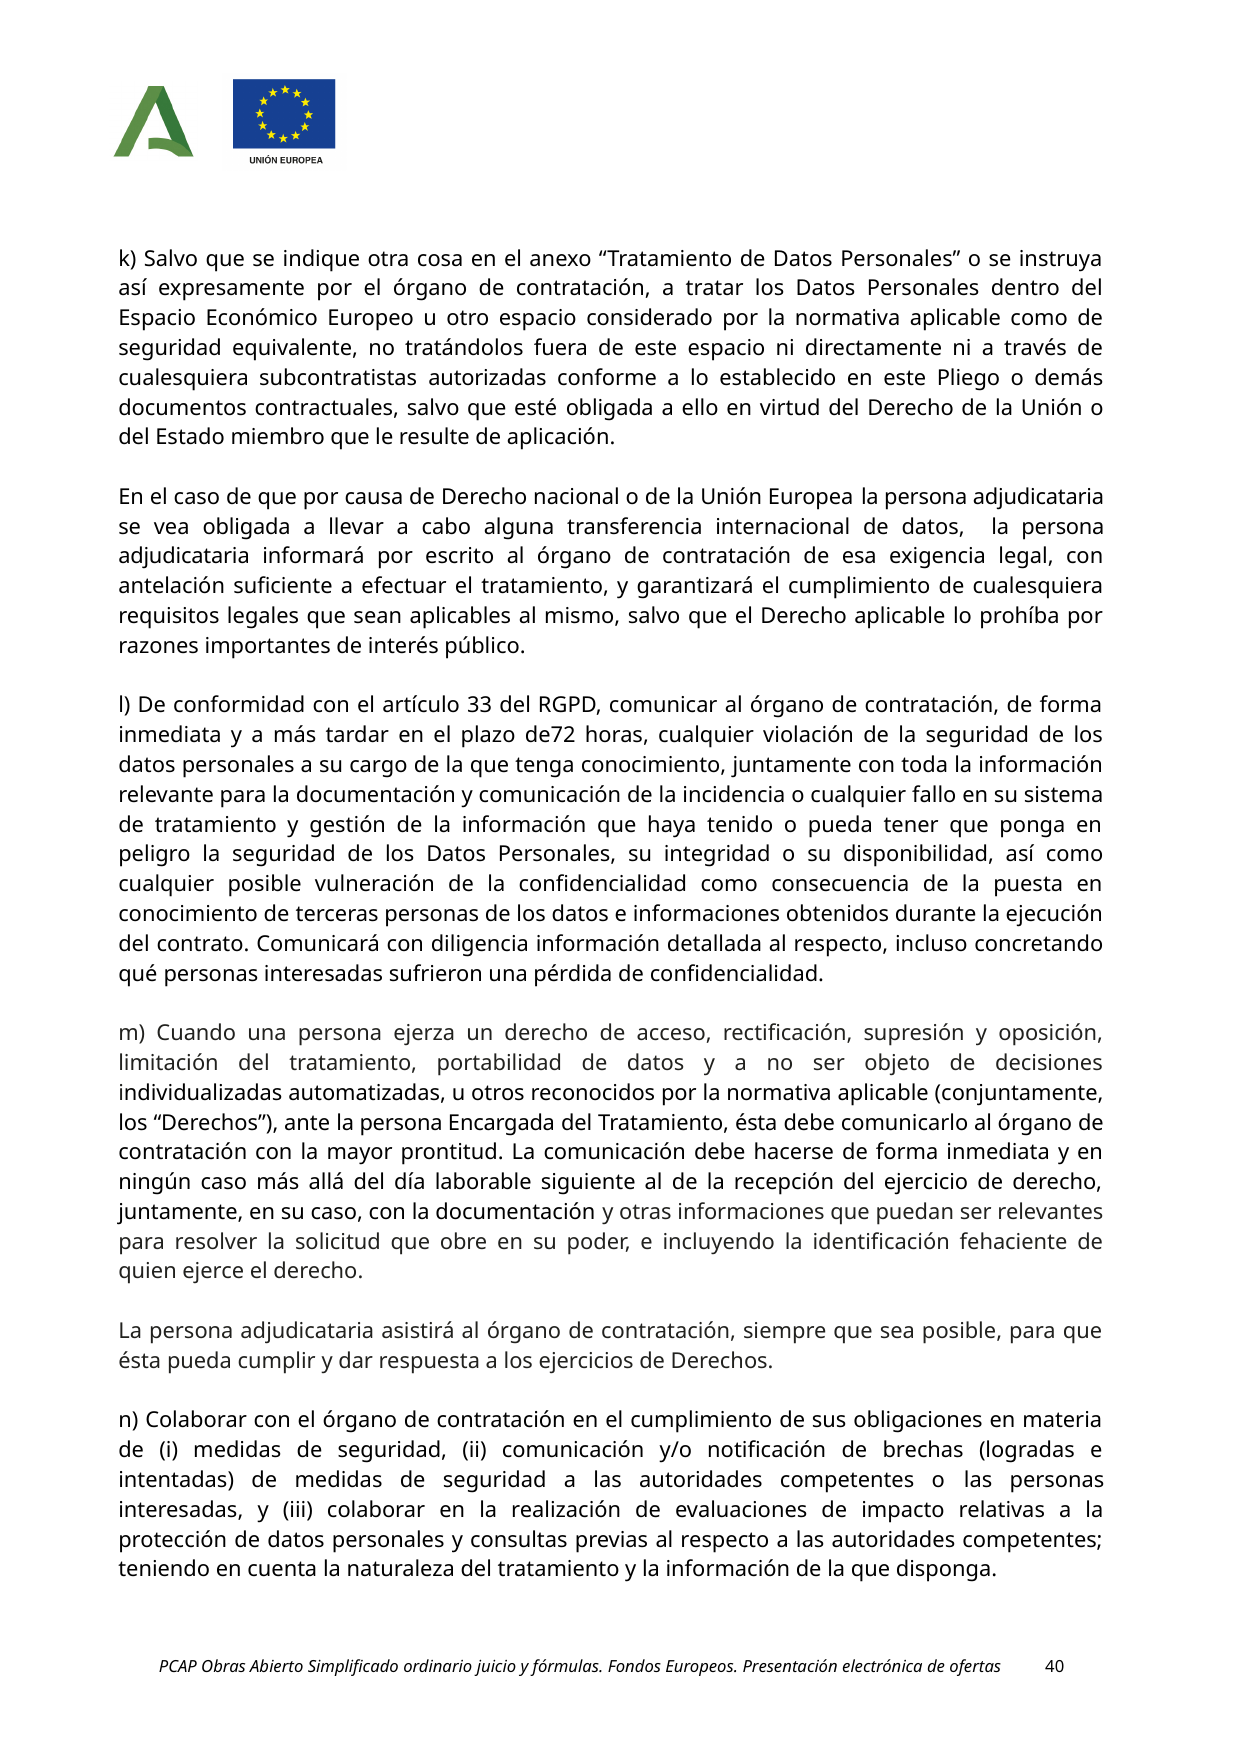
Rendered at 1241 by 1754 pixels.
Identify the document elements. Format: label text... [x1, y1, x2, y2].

text En el caso de que por causa de Derecho nacional o de la Unión Europea la persona adjudicataria se vea obligada a llevar a cabo alguna transferencia internacional de datos, la persona adjudicataria informará por escrito al órgano de contratación de esa exigencia legal, con antelación suficiente a efectuar el tratamiento, y garantizará el cumplimiento de cualesquiera requisitos legales que sean aplicables al mismo, salvo que el Derecho aplicable lo prohíba por razones importantes de interés público. [118, 481, 1104, 659]
text k) Salvo que se indique otra cosa en el anexo “Tratamiento de Datos Personales” o se instruya así expresamente por el órgano de contratación, a tratar los Datos Personales dentro del Espacio Económico Europeo u otro espacio considerado por la normativa aplicable como de seguridad equivalente, no tratándolos fuera de este espacio ni directamente ni a través de cualesquiera subcontratistas autorizadas conforme a lo establecido en este Pliego o demás documentos contractuales, salvo que esté obligada a ello en virtud del Derecho de la Unión o del Estado miembro que le resulte de aplicación. [118, 242, 1104, 451]
text La persona adjudicataria asistirá al órgano de contratación, siempre que sea posible, para que ésta pueda cumplir y dar respuesta a los ejercicios de Derechos. [118, 1315, 1104, 1374]
text n) Colaborar con el órgano de contratación en el cumplimiento de sus obligaciones en materia de (i) medidas de seguridad, (ii) comunicación y/o notificación de brechas (logradas e intentadas) de medidas de seguridad a las autoridades competentes o las personas interesadas, y (iii) colaborar en la realización de evaluaciones de impacto relativas a la protección de datos personales y consultas previas al respecto a las autoridades competentes; teniendo en cuenta la naturaleza del tratamiento y la información de la que disponga. [118, 1404, 1104, 1583]
text l) De conformidad con el artículo 33 del RGPD, comunicar al órgano de contratación, de forma inmediata y a más tardar en el plazo de72 horas, cualquier violación de la seguridad de los datos personales a su cargo de la que tenga conocimiento, juntamente con toda la información relevante para la documentación y comunicación de la incidencia o cualquier fallo en su sistema de tratamiento y gestión de la información que haya tenido o pueda tener que ponga en peligro la seguridad de los Datos Personales, su integridad o su disponibilidad, así como cualquier posible vulneración de la confidencialidad como consecuencia de la puesta en conocimiento de terceras personas de los datos e informaciones obtenidos durante la ejecución del contrato. Comunicará con diligencia información detallada al respecto, incluso concretando qué personas interesadas sufrieron una pérdida de confidencialidad. [118, 689, 1104, 987]
text m) Cuando una persona ejerza un derecho de acceso, rectificación, supresión y oposición, limitación del tratamiento, portabilidad de datos y a no ser objeto de decisiones individualizadas automatizadas, u otros reconocidos por la normativa aplicable (conjuntamente, los “Derechos”), ante la persona Encargada del Tratamiento, ésta debe comunicarlo al órgano de contratación con la mayor prontitud. La comunicación debe hacerse de forma inmediata y en ningún caso más allá del día laborable siguiente al de la recepción del ejercicio de derecho, juntamente, en su caso, con la documentación y otras informaciones que puedan ser relevantes para resolver la solicitud que obre en su poder, e incluyendo la identificación fehaciente de quien ejerce el derecho. [118, 1017, 1104, 1285]
picture [221, 73, 347, 171]
picture [109, 81, 198, 161]
